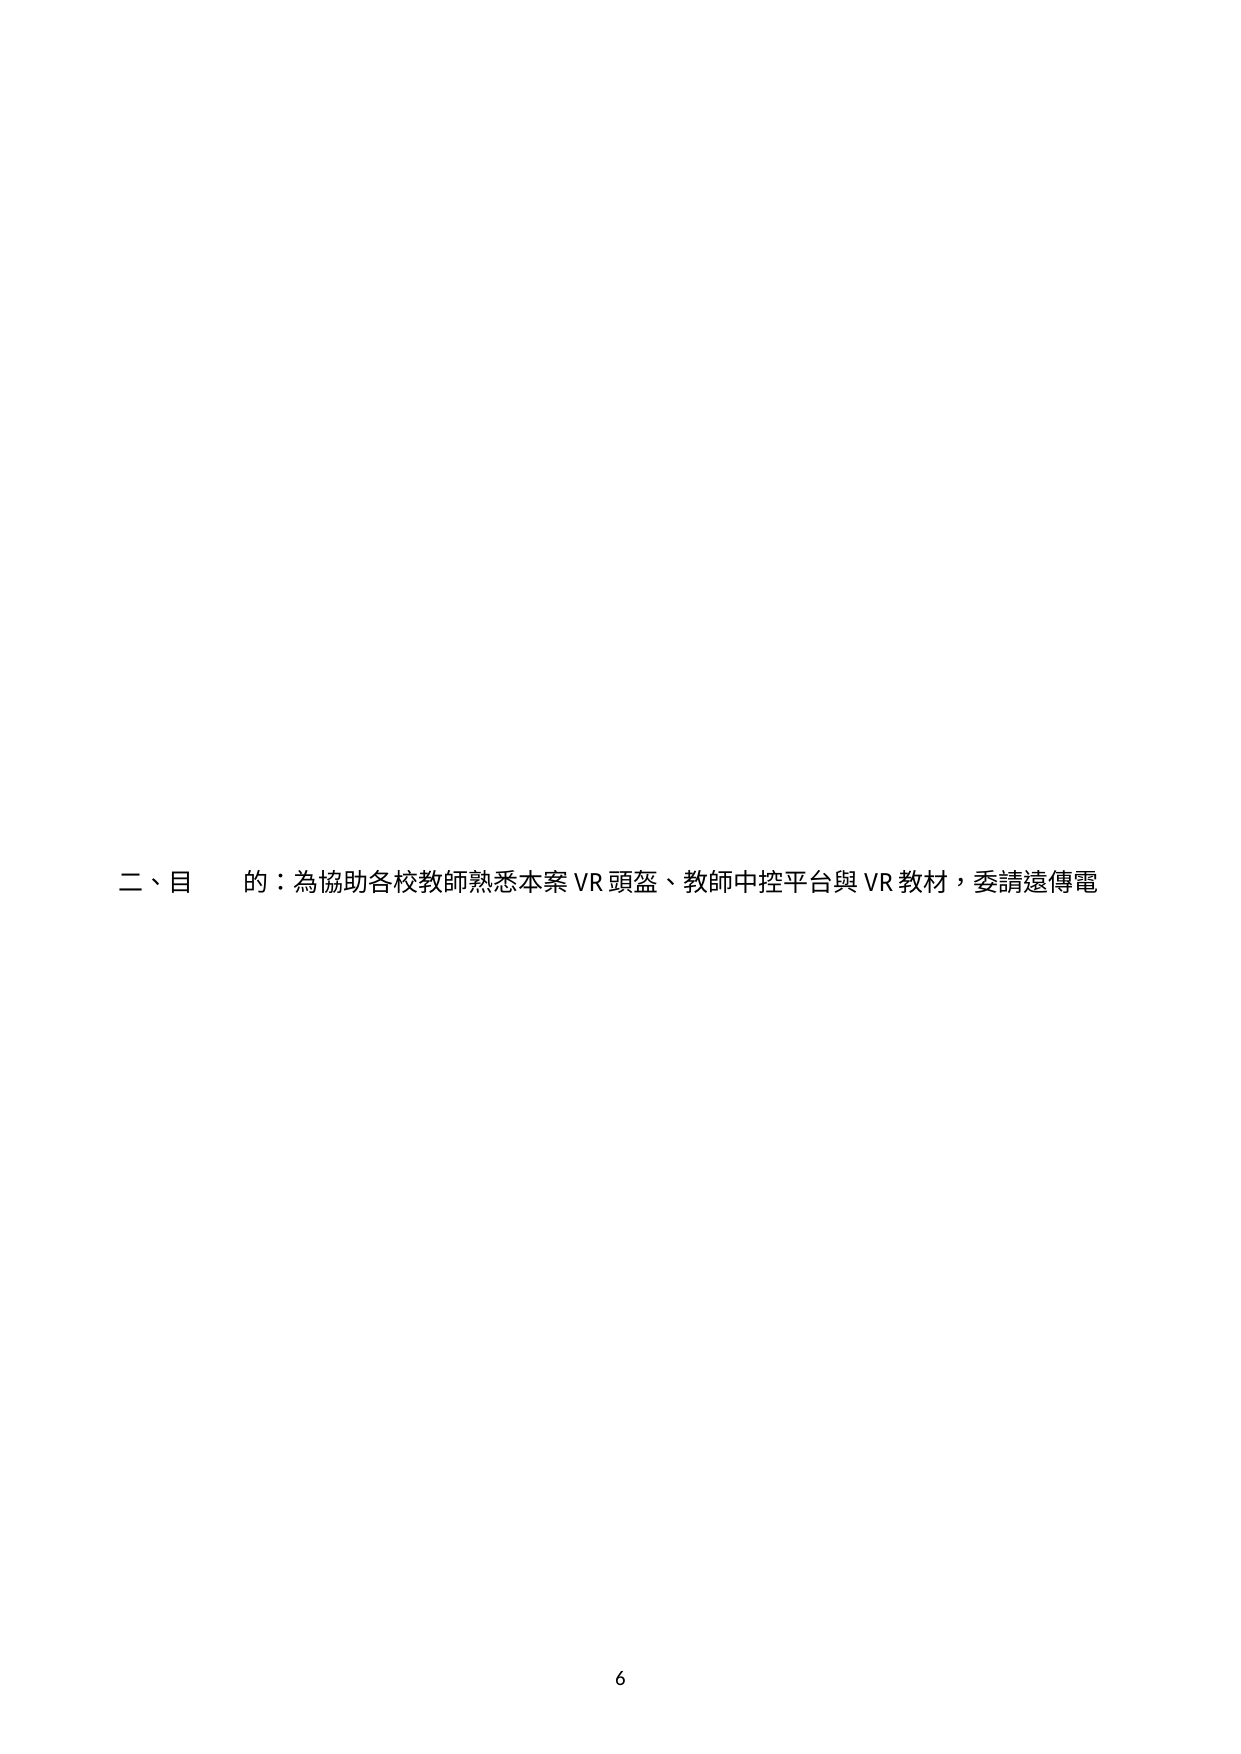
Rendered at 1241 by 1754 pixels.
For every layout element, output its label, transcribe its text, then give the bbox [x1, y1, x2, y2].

text 二、目 的：為協助各校教師熟悉本案VR頭盔、教師中控平台與VR教材，委請遠傳電 [118, 839, 1122, 901]
